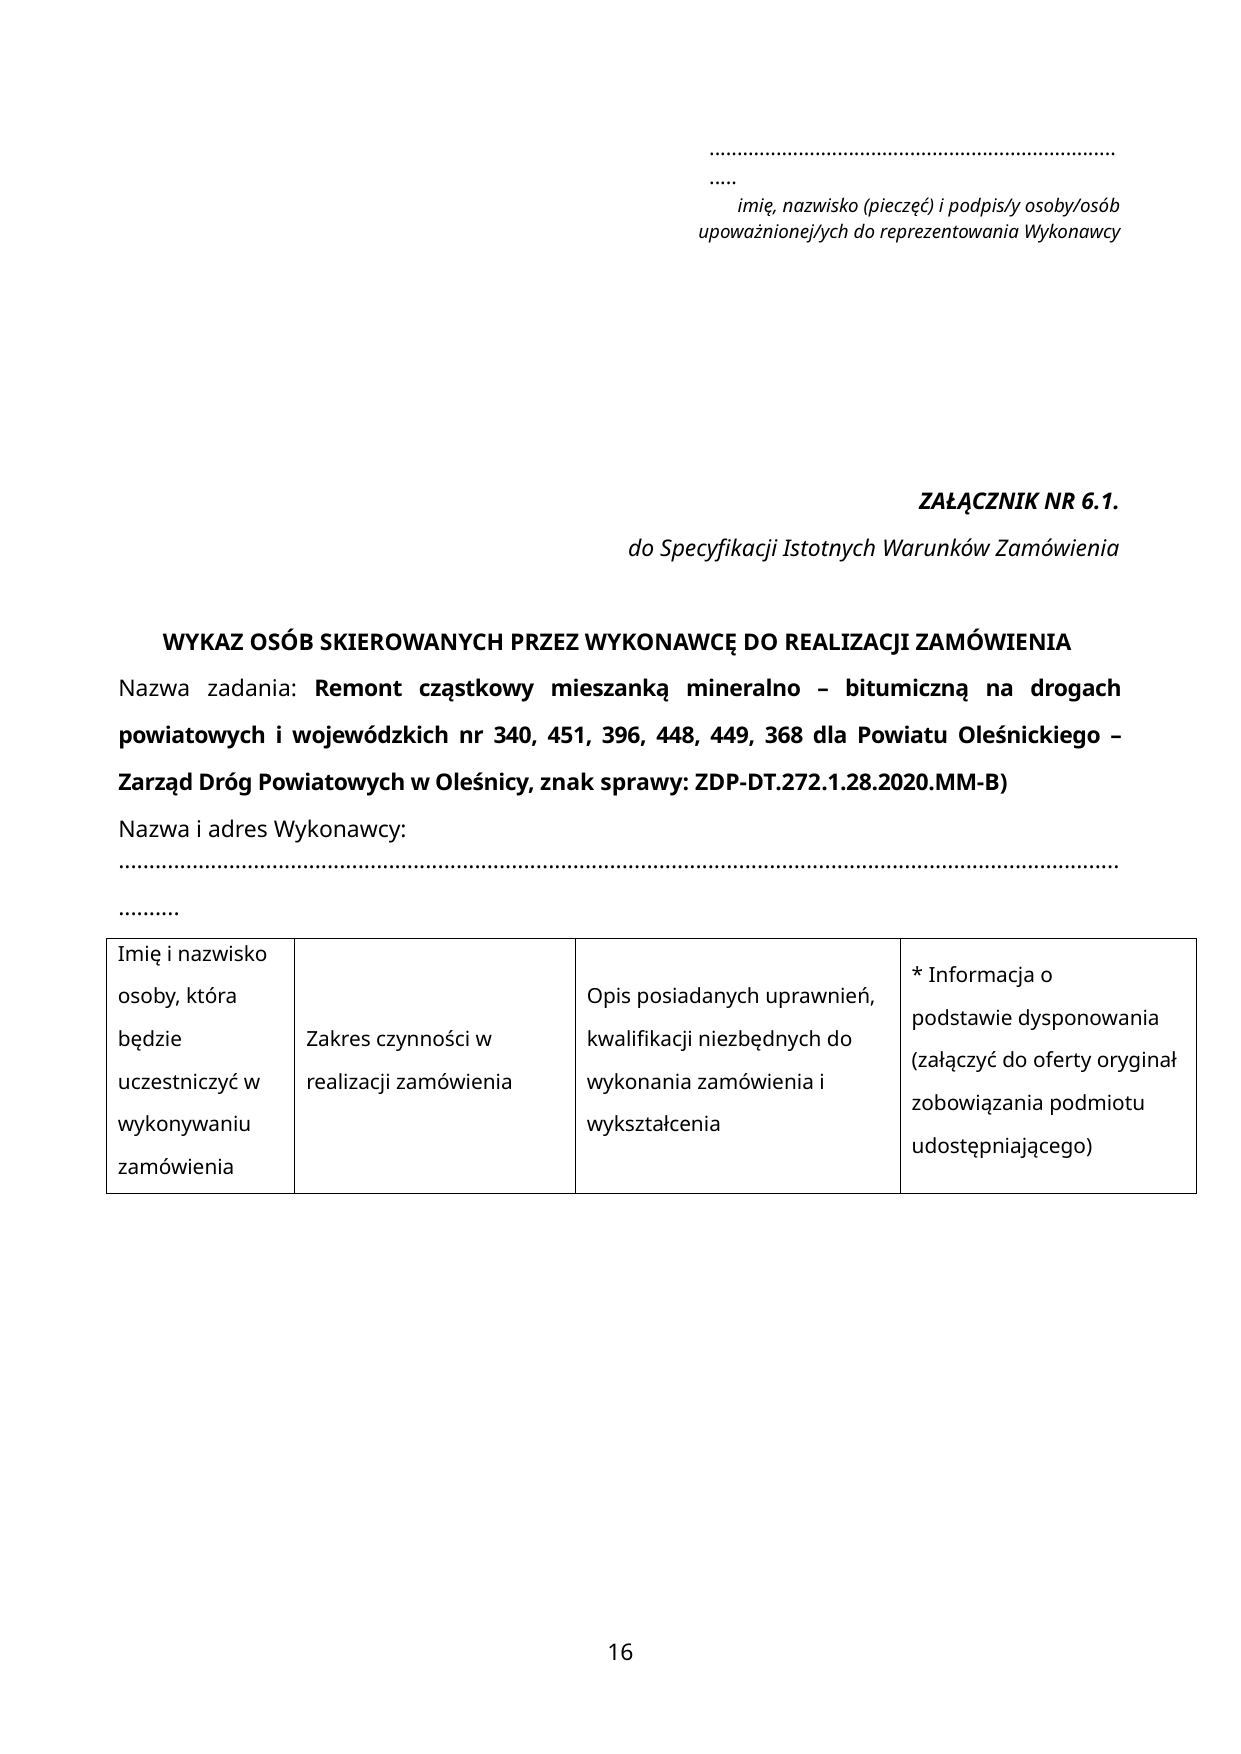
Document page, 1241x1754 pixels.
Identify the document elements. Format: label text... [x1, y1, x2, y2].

text imię, nazwisko (pieczęć) i podpis/y osoby/osób [118, 190, 1122, 219]
table_header Imię i nazwisko osoby, która będzie uczestniczyć w wykonywaniu zamówienia [107, 939, 294, 1192]
table_header Zakres czynności w realizacji zamówienia [295, 939, 575, 1192]
table_header Opis posiadanych uprawnień, kwalifikacji niezbędnych do wykonania zamówienia i wykształcenia [576, 939, 900, 1192]
text .............................................................................. [709, 105, 1122, 190]
text Nazwa i adres Wykonawcy: [118, 813, 1122, 844]
text ZAŁĄCZNIK NR 6.1. do Specyfikacji Istotnych Warunków Zamówienia [118, 485, 1122, 563]
text ............................................................................................................................................................................. [118, 844, 1122, 922]
text upoważnionej/ych do reprezentowania Wykonawcy [118, 219, 1122, 244]
table_header * Informacja o podstawie dysponowania (załączyć do oferty oryginał zobowiązania podmiotu udostępniającego) [901, 939, 1196, 1192]
text Nazwa zadania: Remont cząstkowy mieszanką mineralno – bitumiczną na drogach powiatowych i wojewódzkich nr 340, 451, 396, 448, 449, 368 dla Powiatu Oleśnickiego – Zarząd Dróg Powiatowych w Oleśnicy, znak sprawy: ZDP-DT.272.1.28.2020.MM-B) [118, 672, 1122, 797]
text WYKAZ OSÓB SKIEROWANYCH PRZEZ WYKONAWCĘ DO REALIZACJI ZAMÓWIENIA [118, 626, 1122, 657]
